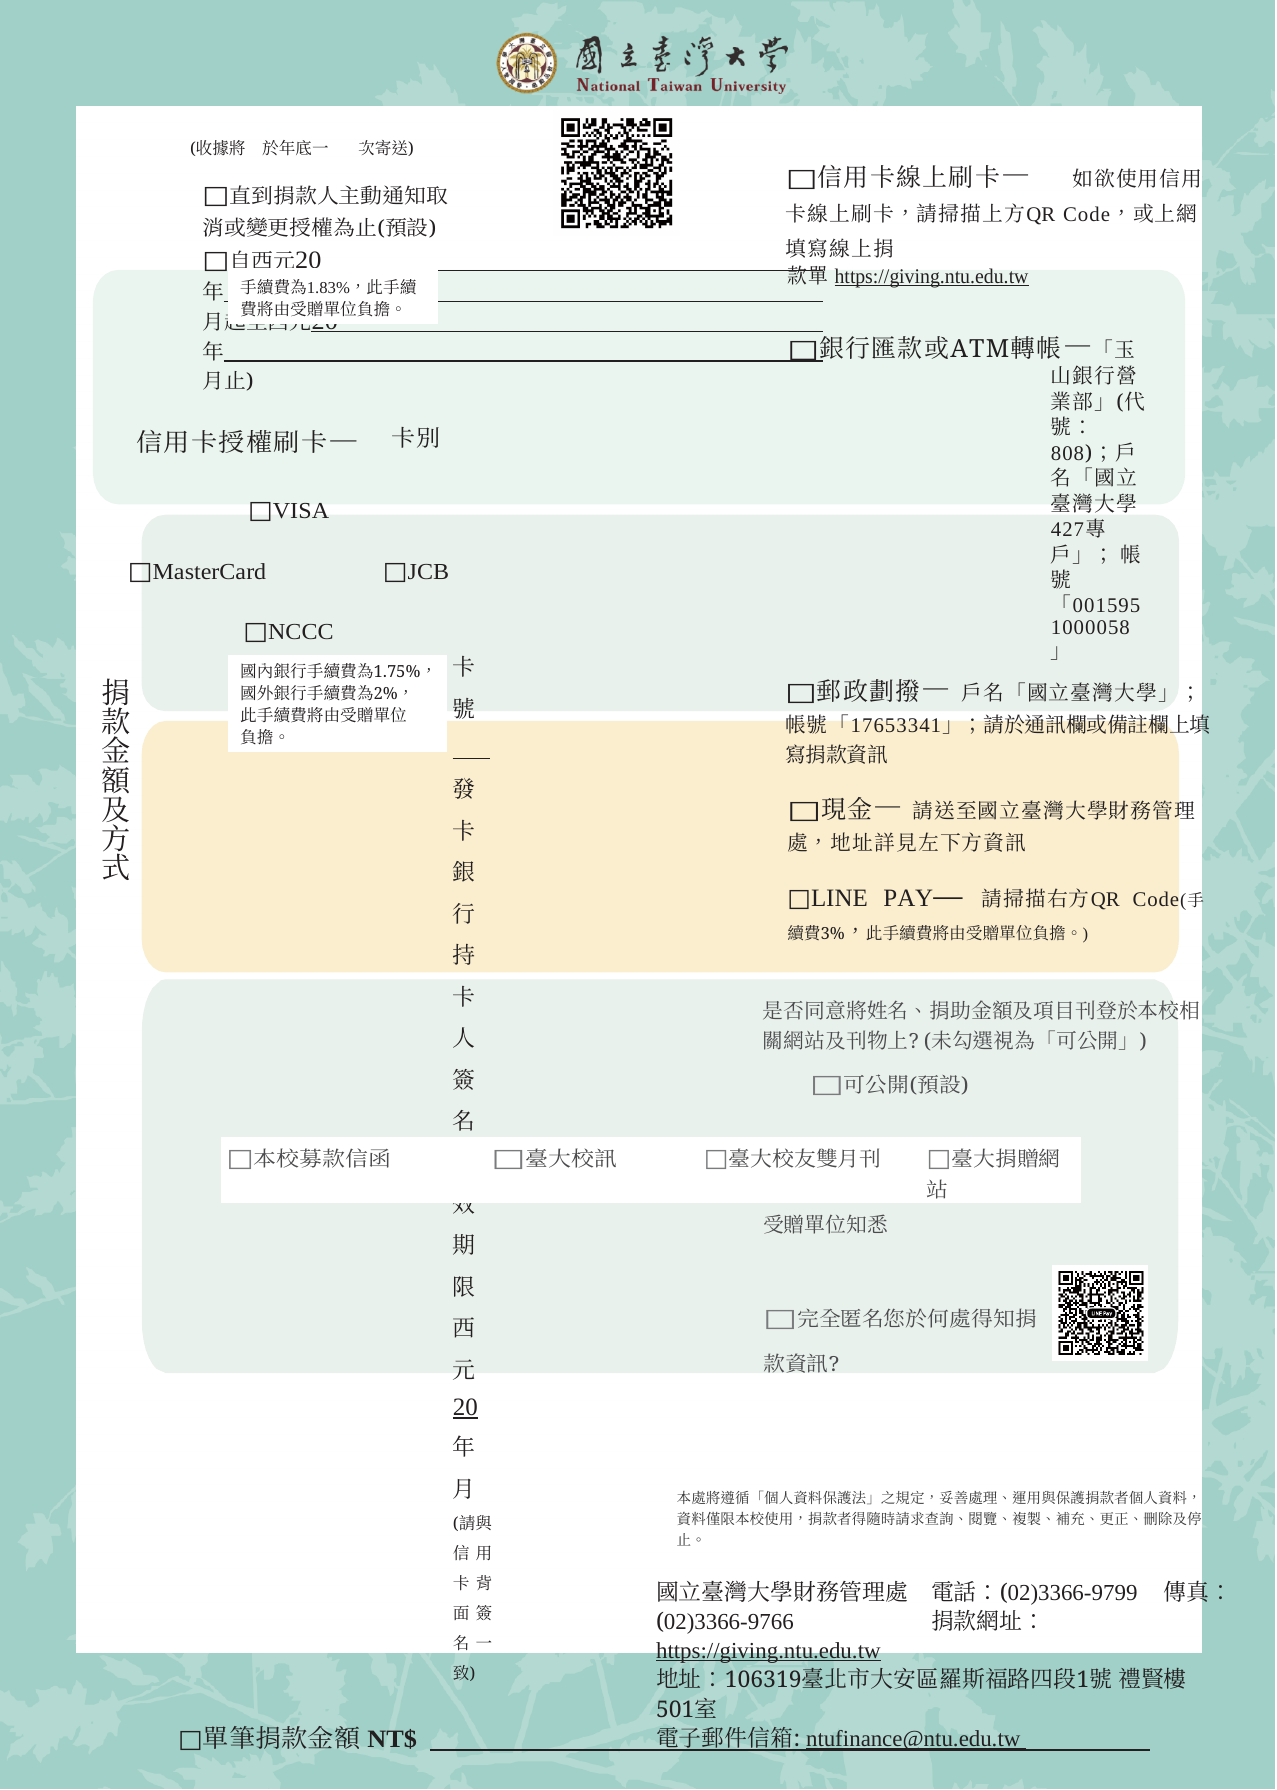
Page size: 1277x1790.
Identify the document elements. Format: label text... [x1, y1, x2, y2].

table_header □臺大校訊 [465, 1137, 651, 1203]
text 國內銀行手續費為1.75%， 國外銀行手續費為2%， [240, 659, 443, 704]
table_header □本校募款信函 [221, 1137, 465, 1203]
text 卡號 發卡銀行 持卡人簽名有效期限 西元20 年 月 (請與信用卡背面簽名一致) [228, 655, 447, 752]
text 款單 https://giving.ntu.edu.tw [228, 268, 438, 324]
table_header □臺大捐贈網站 [900, 1137, 1081, 1203]
table_header □臺大校友雙月刊 [651, 1137, 900, 1203]
text 此手續費將由受贈單位負擔。 [240, 704, 415, 749]
text 卡號 發卡銀行 持卡人簽名有效期限 西元20 年 月 (請與信用卡背面簽名一致) [92, 676, 126, 884]
text 手續費為1.83%，此手續費將由受贈單位負擔。 [240, 276, 427, 320]
text 捐款金額及方式 [98, 678, 126, 884]
